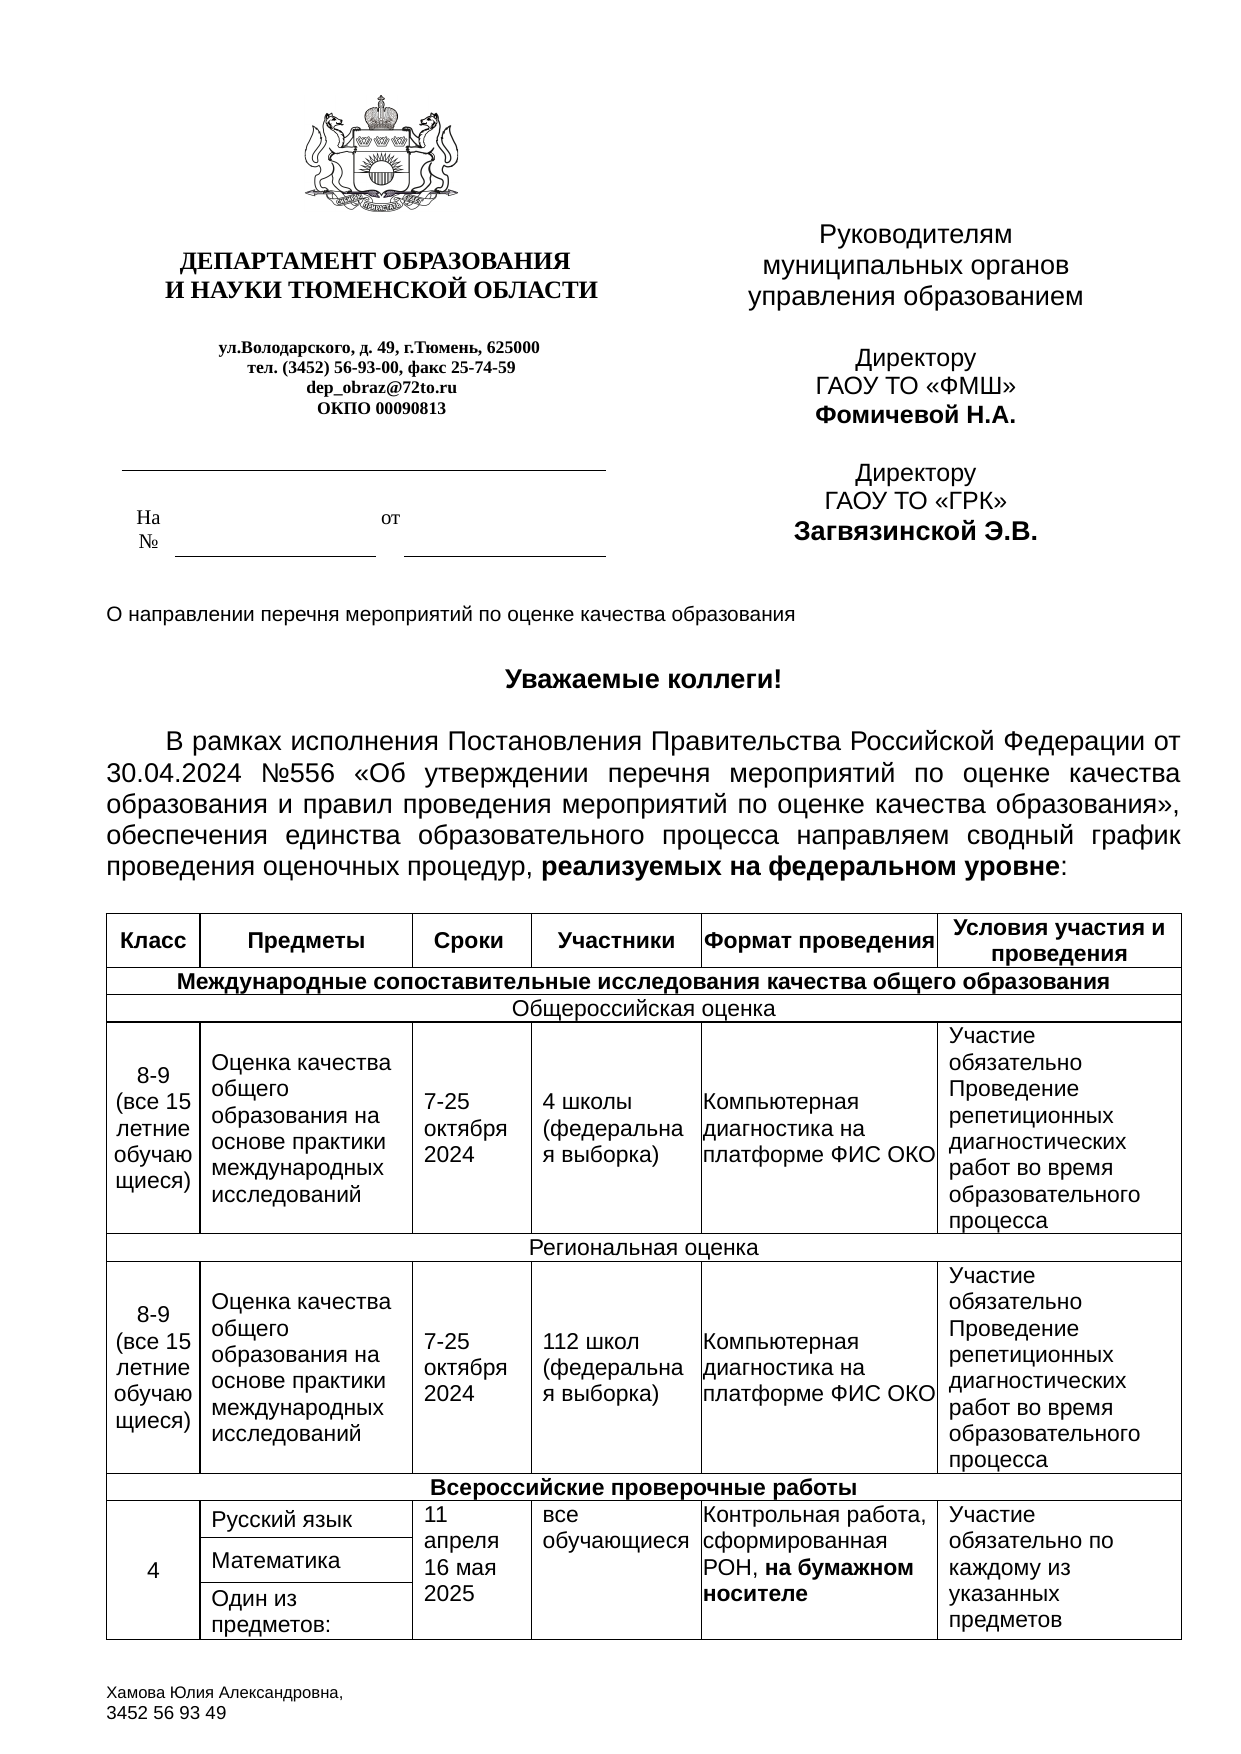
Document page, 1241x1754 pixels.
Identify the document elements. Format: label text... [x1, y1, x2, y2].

table_cell Участие обязательно по каждому из указанных предметов [938, 1501, 1181, 1639]
table_cell 4 [107, 1501, 199, 1639]
table_header Формат проведения [702, 914, 937, 967]
table_header Предметы [201, 914, 412, 967]
picture [304, 95, 459, 212]
table_cell Контрольная работа, сформированная РОН, на бумажном носителе [702, 1501, 937, 1639]
table_cell 4 школы (федеральная выборка) [532, 1023, 701, 1233]
table_header [175, 502, 376, 556]
table_cell Международные сопоставительные исследования качества общего образования [107, 968, 1181, 994]
table_cell Руководителям муниципальных органов управления образованием Директору ГАОУ ТО «ФМШ» Фомичевой Н.А. Директору ГАОУ ТО «ГРК» Загвязинской Э.В. [653, 218, 1179, 602]
table_cell Математика [201, 1538, 412, 1582]
text О направлении перечня мероприятий по оценке качества образования [106, 602, 1181, 626]
table_header от [376, 502, 404, 556]
table_cell 7-25 октября 2024 [413, 1023, 531, 1233]
table_cell 112 школ (федеральная выборка) [532, 1262, 701, 1473]
table_header Условия участия и проведения [938, 914, 1181, 967]
table_header [110, 94, 652, 218]
table_cell Всероссийские проверочные работы [107, 1474, 1181, 1500]
table_cell Оценка качества общего образования на основе практики международных исследований [201, 1023, 412, 1233]
table_cell Региональная оценка [107, 1234, 1181, 1261]
text Уважаемые коллеги! [106, 663, 1181, 694]
table_cell Компьютерная диагностика на платформе ФИС ОКО [702, 1262, 937, 1473]
table_cell Общероссийская оценка [107, 995, 1181, 1021]
table_header Участники [532, 914, 701, 967]
table_cell 11 апреля 16 мая 2025 [413, 1501, 531, 1639]
table_header [404, 502, 606, 556]
table_header [653, 94, 1179, 218]
table_cell Русский язык [201, 1501, 412, 1537]
table_cell Компьютерная диагностика на платформе ФИС ОКО [702, 1023, 937, 1233]
table_cell 7-25 октября 2024 [413, 1262, 531, 1473]
table_cell Оценка качества общего образования на основе практики международных исследований [201, 1262, 412, 1473]
table_header Сроки [413, 914, 531, 967]
table_cell Участие обязательно Проведение репетиционных диагностических работ во время образовательного процесса [938, 1023, 1181, 1233]
table_cell все обучающиеся [532, 1501, 701, 1639]
table_header Класс [107, 914, 199, 967]
table_cell Участие обязательно Проведение репетиционных диагностических работ во время образовательного процесса [938, 1262, 1181, 1473]
table_cell ДЕПАРТАМЕНТ ОБРАЗОВАНИЯ И НАУКИ ТЮМЕНСКОЙ ОБЛАСТИ ул.Володарского, д. 49, г.Тюмень, 625000 тел. (3452) 56-93-00, факс 25-74-59 dep_obraz@72to.ru ОКПО 00090813 [110, 218, 652, 602]
text В рамках исполнения Постановления Правительства Российской Федерации от 30.04.2024 №556 «Об утверждении перечня мероприятий по оценке качества образования и правил проведения мероприятий по оценке качества образования», обеспечения единства образовательного процесса направляем сводный график проведения оценочных процедур, реализуемых на федеральном уровне: [106, 725, 1181, 882]
table_header <SED-DATE-NUM> [122, 438, 606, 470]
table_cell 8-9 (все 15 летние обучающиеся) [107, 1023, 199, 1233]
table_cell 8-9 (все 15 летние обучающиеся) [107, 1262, 199, 1473]
table_cell Один из предметов: [201, 1583, 412, 1639]
table_header На № [122, 502, 175, 556]
